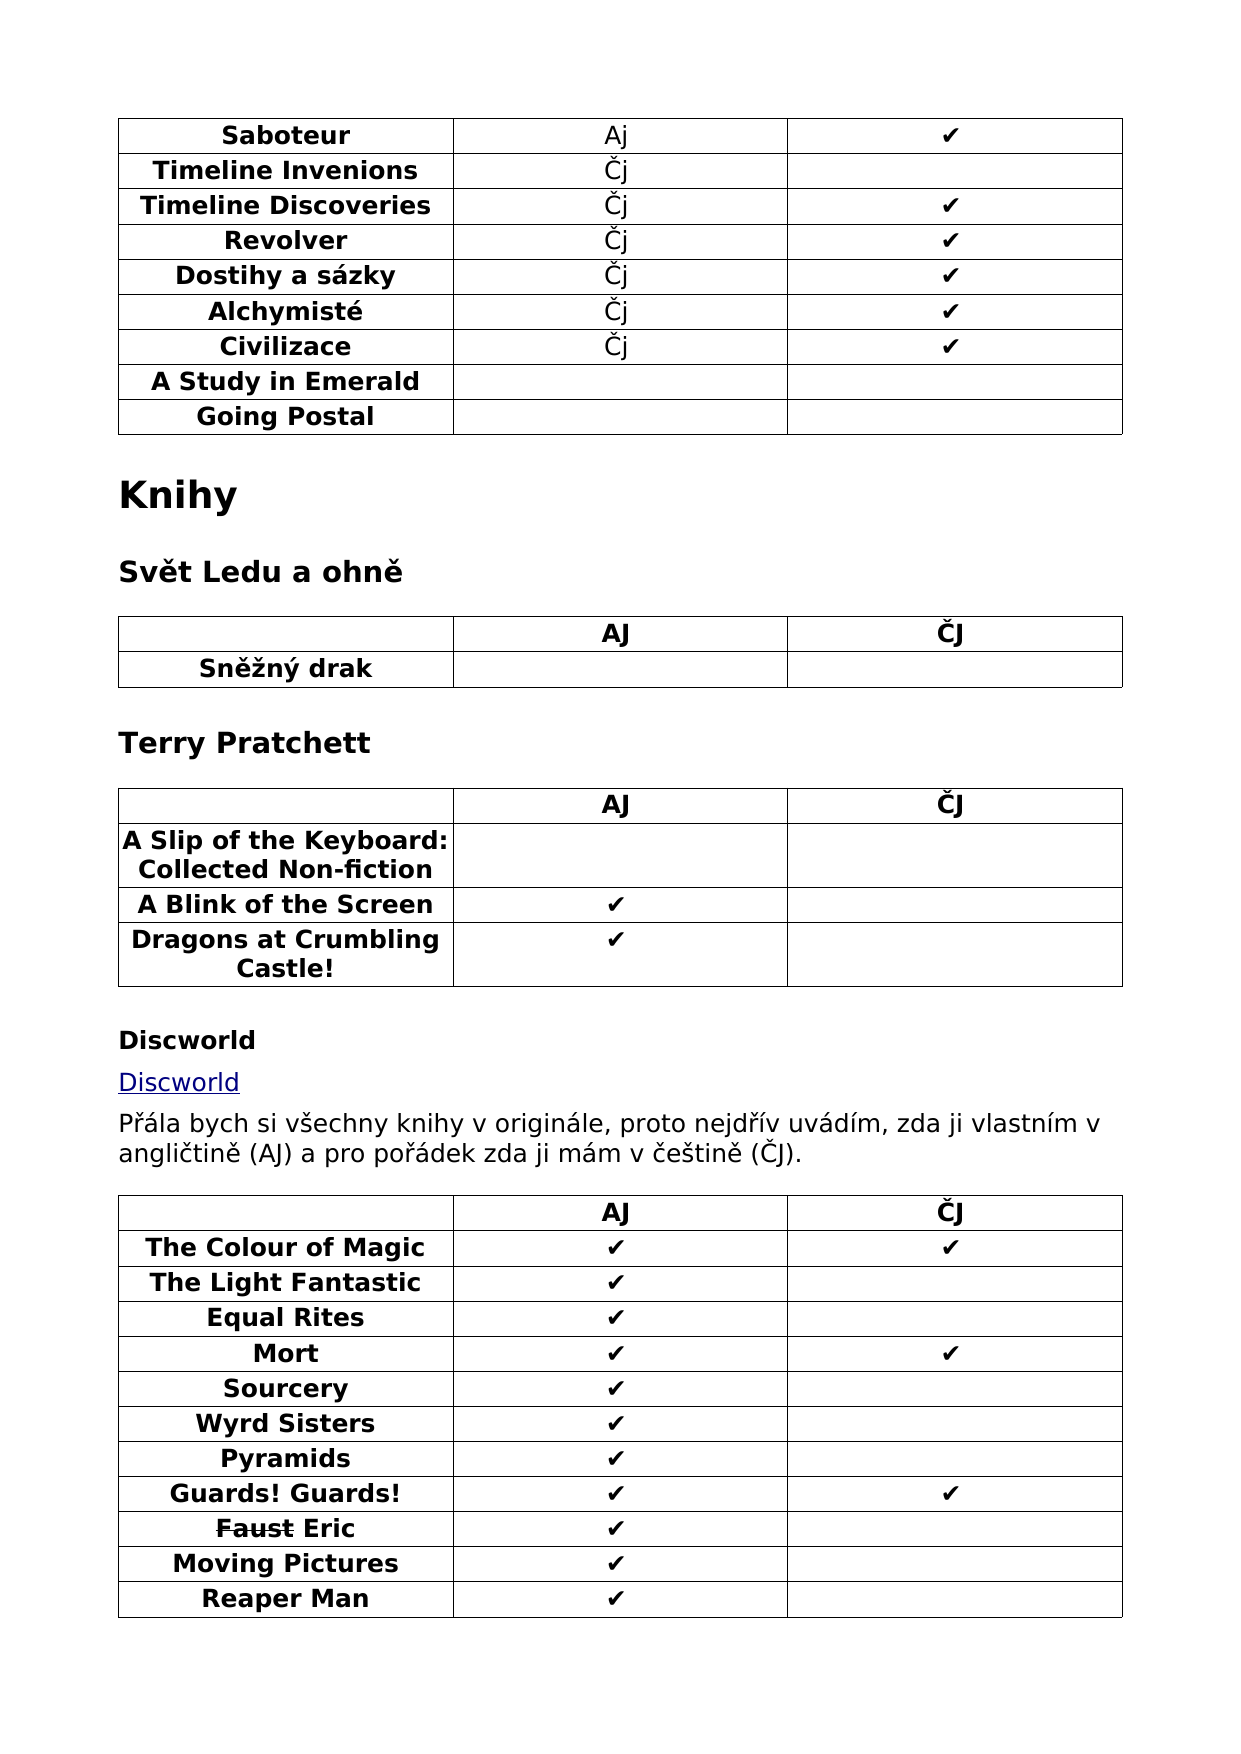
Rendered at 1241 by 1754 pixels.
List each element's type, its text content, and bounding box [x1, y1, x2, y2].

table_cell [454, 652, 787, 687]
table_cell [788, 365, 1122, 399]
table_cell ✔ [454, 1407, 787, 1441]
table_cell [788, 1582, 1122, 1617]
table_cell Going Postal [119, 400, 453, 434]
table_header ČJ [788, 617, 1122, 651]
table_cell Timeline Discoveries [119, 189, 453, 223]
table_cell [788, 400, 1122, 434]
table_cell ✔ [454, 1267, 787, 1301]
table_cell ✔ [454, 1231, 787, 1266]
table_cell ✔ [454, 1337, 787, 1371]
table_cell [454, 824, 787, 887]
table_cell Sněžný drak [119, 652, 453, 687]
table_cell [788, 154, 1122, 188]
table_cell [788, 923, 1122, 986]
table_cell ✔ [454, 923, 787, 986]
table_cell [454, 365, 787, 399]
table_header AJ [454, 617, 787, 651]
subtitle Terry Pratchett [118, 726, 1122, 760]
subtitle Discworld [118, 1026, 1122, 1056]
text Discworld [118, 1068, 1122, 1097]
table_cell ✔ [454, 1582, 787, 1617]
table_cell Guards! Guards! [119, 1477, 453, 1511]
subtitle Svět Ledu a ohně [118, 555, 1122, 589]
table_cell ✔ [454, 1372, 787, 1406]
table_header [119, 789, 453, 823]
table_cell Alchymisté [119, 295, 453, 329]
table_cell Čj [454, 154, 787, 188]
table_cell Čj [454, 260, 787, 294]
table_cell [788, 1547, 1122, 1581]
table_cell ✔ [454, 1547, 787, 1581]
table_cell [788, 824, 1122, 887]
table_cell A Study in Emerald [119, 365, 453, 399]
table_cell ✔ [454, 888, 787, 922]
table_cell Revolver [119, 225, 453, 258]
table_cell Dragons at Crumbling Castle! [119, 923, 453, 986]
table_cell Dostihy a sázky [119, 260, 453, 294]
table_cell [788, 1442, 1122, 1476]
table_cell ✔ [788, 330, 1122, 364]
table_cell Čj [454, 295, 787, 329]
table_cell [788, 652, 1122, 687]
table_cell ✔ [454, 1442, 787, 1476]
table_cell Civilizace [119, 330, 453, 364]
table_cell ✔ [788, 1337, 1122, 1371]
table_cell Pyramids [119, 1442, 453, 1476]
table_header ČJ [788, 1196, 1122, 1230]
table_cell Moving Pictures [119, 1547, 453, 1581]
table_cell Wyrd Sisters [119, 1407, 453, 1441]
table_cell ✔ [788, 260, 1122, 294]
table_cell Čj [454, 330, 787, 364]
table_cell [788, 1407, 1122, 1441]
table_cell A Blink of the Screen [119, 888, 453, 922]
table_cell Čj [454, 225, 787, 258]
table_cell ✔ [454, 1512, 787, 1546]
text Přála bych si všechny knihy v originále, proto nejdřív uvádím, zda ji vlastním v angličtině (AJ) a pro pořádek zda ji mám v češtině (ČJ). [118, 1110, 1122, 1168]
table_cell ✔ [788, 1231, 1122, 1266]
table_cell Timeline Invenions [119, 154, 453, 188]
table_cell Sourcery [119, 1372, 453, 1406]
table_cell ✔ [454, 1302, 787, 1336]
table_cell ✔ [788, 295, 1122, 329]
subtitle Knihy [118, 474, 1122, 518]
table_cell Mort [119, 1337, 453, 1371]
table_cell [788, 888, 1122, 922]
table_header ČJ [788, 789, 1122, 823]
table_cell The Light Fantastic [119, 1267, 453, 1301]
table_cell Aj [454, 119, 787, 153]
table_cell Reaper Man [119, 1582, 453, 1617]
table_header [119, 1196, 453, 1230]
table_cell A Slip of the Keyboard: Collected Non-fiction [119, 824, 453, 887]
table_header AJ [454, 1196, 787, 1230]
table_cell [788, 1267, 1122, 1301]
table_cell Saboteur [119, 119, 453, 153]
table_header [119, 617, 453, 651]
table_cell Čj [454, 189, 787, 223]
table_cell Equal Rites [119, 1302, 453, 1336]
table_cell ✔ [454, 1477, 787, 1511]
table_cell The Colour of Magic [119, 1231, 453, 1266]
table_cell ✔ [788, 1477, 1122, 1511]
table_header AJ [454, 789, 787, 823]
table_cell Faust Eric [119, 1512, 453, 1546]
table_cell [454, 400, 787, 434]
table_cell [788, 1302, 1122, 1336]
table_cell [788, 1372, 1122, 1406]
table_cell ✔ [788, 225, 1122, 258]
table_cell [788, 1512, 1122, 1546]
table_cell ✔ [788, 189, 1122, 223]
table_cell ✔ [788, 119, 1122, 153]
